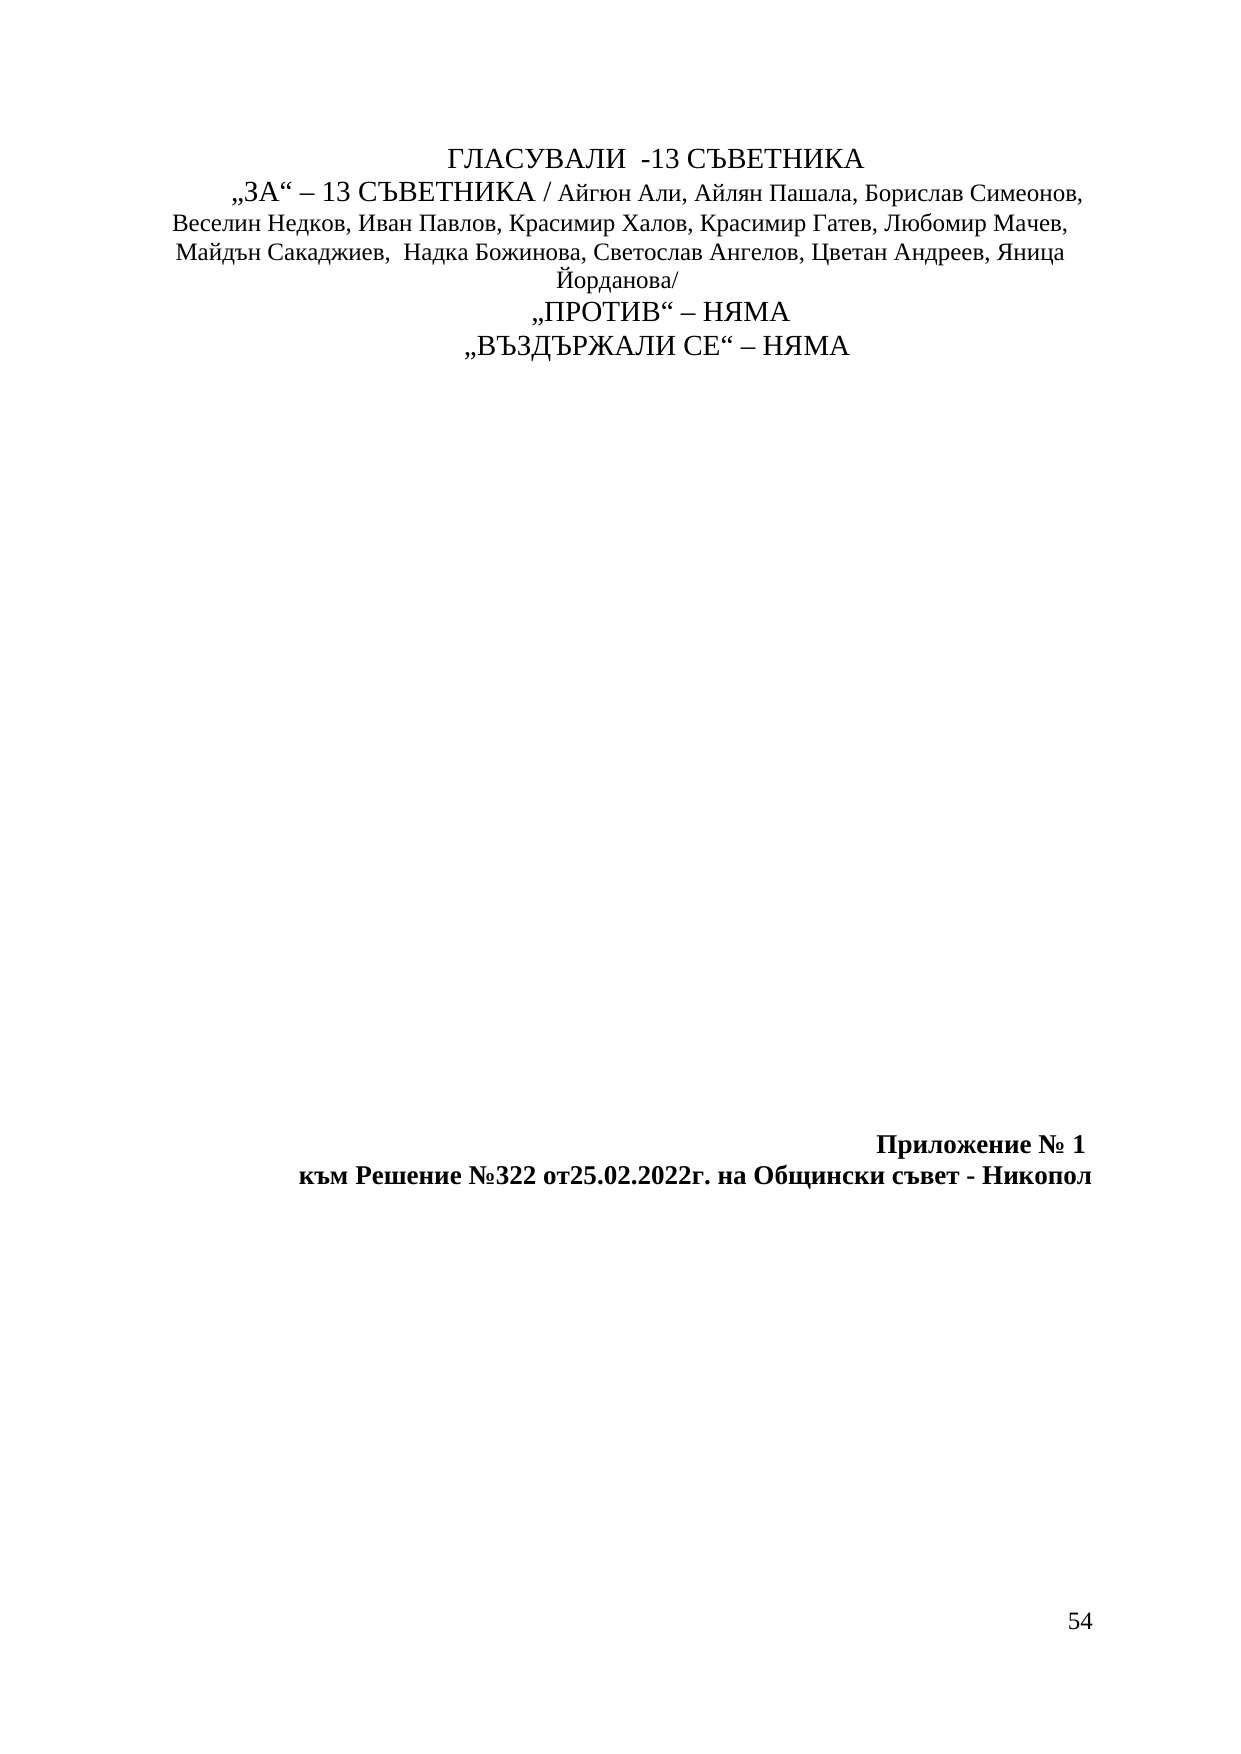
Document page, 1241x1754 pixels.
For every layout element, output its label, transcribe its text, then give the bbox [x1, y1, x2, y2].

text „ЗА“ – 13 СЪВЕТНИКА / Айгюн Али, Айлян Пашала, Борислав Симеонов, Веселин Недков, Иван Павлов, Красимир Халов, Красимир Гатев, Любомир Мачев, Майдън Сакаджиев, Надка Божинова, Светослав Ангелов, Цветан Андреев, Яница Йорданова/ [148, 174, 1093, 294]
text „ВЪЗДЪРЖАЛИ СЕ“ – НЯМА [148, 328, 1093, 361]
text ГЛАСУВАЛИ -13 СЪВЕТНИКА [148, 141, 1090, 174]
text „ПРОТИВ“ – НЯМА [148, 294, 1093, 328]
text към Решение №322 от25.02.2022г. на Общински съвет - Никопол [148, 1159, 1093, 1190]
text Приложение № 1 [148, 1128, 1093, 1159]
